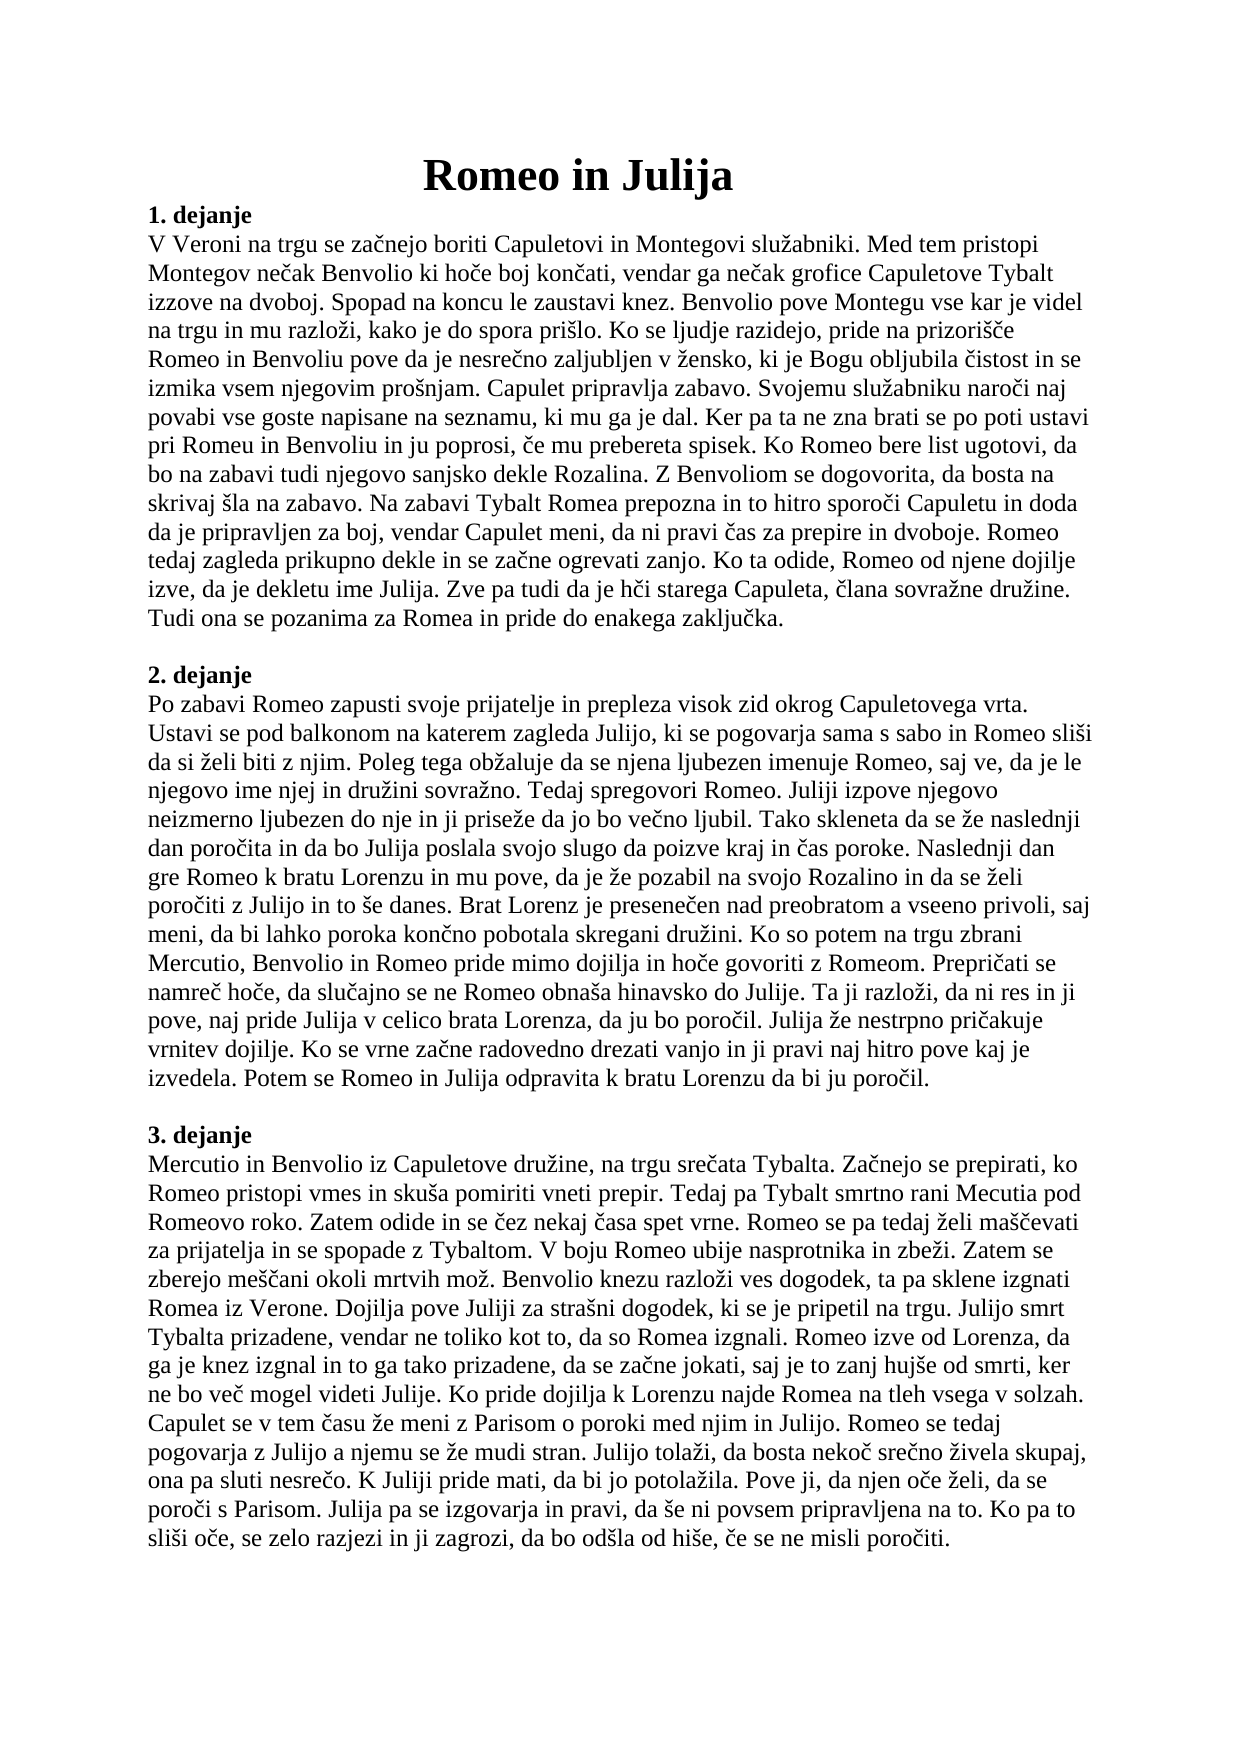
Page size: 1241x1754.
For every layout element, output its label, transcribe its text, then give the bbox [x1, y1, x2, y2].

text 1. dejanje V Veroni na trgu se začnejo boriti Capuletovi in Montegovi služabniki. Med tem pristopi Montegov nečak Benvolio ki hoče boj končati, vendar ga nečak grofice Capuletove Tybalt izzove na dvoboj. Spopad na koncu le zaustavi knez. Benvolio pove Montegu vse kar je videl na trgu in mu razloži, kako je do spora prišlo. Ko se ljudje razidejo, pride na prizorišče Romeo in Benvoliu pove da je nesrečno zaljubljen v žensko, ki je Bogu obljubila čistost in se izmika vsem njegovim prošnjam. Capulet pripravlja zabavo. Svojemu služabniku naroči naj povabi vse goste napisane na seznamu, ki mu ga je dal. Ker pa ta ne zna brati se po poti ustavi pri Romeu in Benvoliu in ju poprosi, če mu prebereta spisek. Ko Romeo bere list ugotovi, da bo na zabavi tudi njegovo sanjsko dekle Rozalina. Z Benvoliom se dogovorita, da bosta na skrivaj šla na zabavo. Na zabavi Tybalt Romea prepozna in to hitro sporoči Capuletu in doda da je pripravljen za boj, vendar Capulet meni, da ni pravi čas za prepire in dvoboje. Romeo tedaj zagleda prikupno dekle in se začne ogrevati zanjo. Ko ta odide, Romeo od njene dojilje izve, da je dekletu ime Julija. Zve pa tudi da je hči starega Capuleta, člana sovražne družine. Tudi ona se pozanima za Romea in pride do enakega zaključka. [148, 200, 1093, 632]
text 2. dejanje Po zabavi Romeo zapusti svoje prijatelje in prepleza visok zid okrog Capuletovega vrta. Ustavi se pod balkonom na katerem zagleda Julijo, ki se pogovarja sama s sabo in Romeo sliši da si želi biti z njim. Poleg tega obžaluje da se njena ljubezen imenuje Romeo, saj ve, da je le njegovo ime njej in družini sovražno. Tedaj spregovori Romeo. Juliji izpove njegovo neizmerno ljubezen do nje in ji priseže da jo bo večno ljubil. Tako skleneta da se že naslednji dan poročita in da bo Julija poslala svojo slugo da poizve kraj in čas poroke. Naslednji dan gre Romeo k bratu Lorenzu in mu pove, da je že pozabil na svojo Rozalino in da se želi poročiti z Julijo in to še danes. Brat Lorenz je presenečen nad preobratom a vseeno privoli, saj meni, da bi lahko poroka končno pobotala skregani družini. Ko so potem na trgu zbrani Mercutio, Benvolio in Romeo pride mimo dojilja in hoče govoriti z Romeom. Prepričati se namreč hoče, da slučajno se ne Romeo obnaša hinavsko do Julije. Ta ji razloži, da ni res in ji pove, naj pride Julija v celico brata Lorenza, da ju bo poročil. Julija že nestrpno pričakuje vrnitev dojilje. Ko se vrne začne radovedno drezati vanjo in ji pravi naj hitro pove kaj je izvedela. Potem se Romeo in Julija odpravita k bratu Lorenzu da bi ju poročil. [148, 660, 1093, 1120]
text Romeo in Julija [148, 148, 1093, 200]
text 3. dejanje Mercutio in Benvolio iz Capuletove družine, na trgu srečata Tybalta. Začnejo se prepirati, ko Romeo pristopi vmes in skuša pomiriti vneti prepir. Tedaj pa Tybalt smrtno rani Mecutia pod Romeovo roko. Zatem odide in se čez nekaj časa spet vrne. Romeo se pa tedaj želi maščevati za prijatelja in se spopade z Tybaltom. V boju Romeo ubije nasprotnika in zbeži. Zatem se zberejo meščani okoli mrtvih mož. Benvolio knezu razloži ves dogodek, ta pa sklene izgnati Romea iz Verone. Dojilja pove Juliji za strašni dogodek, ki se je pripetil na trgu. Julijo smrt Tybalta prizadene, vendar ne toliko kot to, da so Romea izgnali. Romeo izve od Lorenza, da ga je knez izgnal in to ga tako prizadene, da se začne jokati, saj je to zanj hujše od smrti, ker ne bo več mogel videti Julije. Ko pride dojilja k Lorenzu najde Romea na tleh vsega v solzah. Capulet se v tem času že meni z Parisom o poroki med njim in Julijo. Romeo se tedaj pogovarja z Julijo a njemu se že mudi stran. Julijo tolaži, da bosta nekoč srečno živela skupaj, ona pa sluti nesrečo. K Juliji pride mati, da bi jo potolažila. Pove ji, da njen oče želi, da se poroči s Parisom. Julija pa se izgovarja in pravi, da še ni povsem pripravljena na to. Ko pa to sliši oče, se zelo razjezi in ji zagrozi, da bo odšla od hiše, če se ne misli poročiti. [148, 1120, 1093, 1552]
